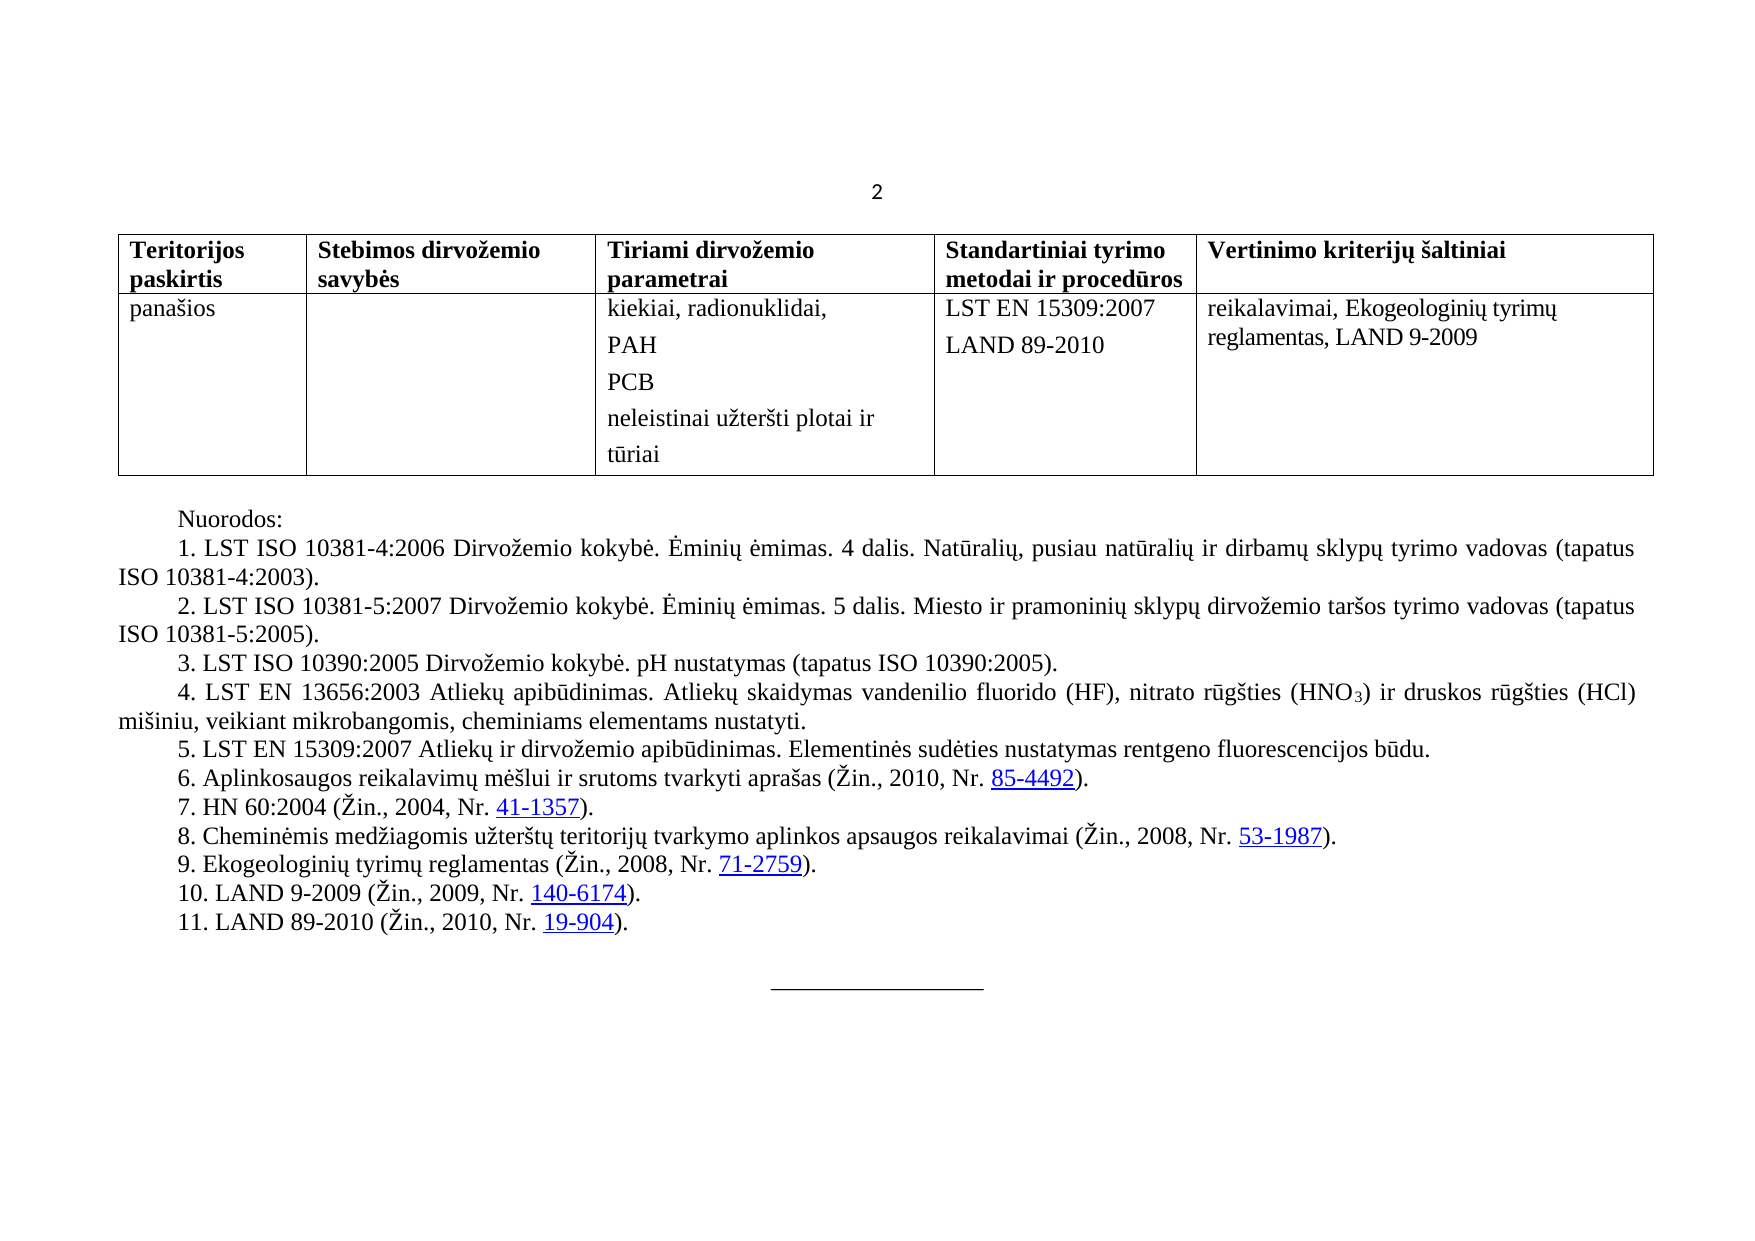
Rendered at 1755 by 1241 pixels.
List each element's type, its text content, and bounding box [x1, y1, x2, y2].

text 8. Cheminėmis medžiagomis užterštų teritorijų tvarkymo aplinkos apsaugos reikalavimai (Žin., 2008, Nr. 53-1987). [118, 821, 1636, 849]
text _________________ [118, 964, 1636, 993]
text 2. LST ISO 10381-5:2007 Dirvožemio kokybė. Ėminių ėmimas. 5 dalis. Miesto ir pramoninių sklypų dirvožemio taršos tyrimo vadovas (tapatus ISO 10381-5:2005). [118, 591, 1636, 648]
table_cell [935, 366, 1196, 402]
text 7. HN 60:2004 (Žin., 2004, Nr. 41-1357). [118, 792, 1636, 821]
table_header Stebimos dirvožemio savybės [307, 235, 595, 292]
table_cell kiekiai, radionuklidai, [596, 294, 934, 329]
table_cell panašios [119, 294, 306, 475]
table_cell LAND 89-2010 [935, 329, 1196, 366]
text 4. LST EN 13656:2003 Atliekų apibūdinimas. Atliekų skaidymas vandenilio fluorido (HF), nitrato rūgšties (HNO3) ir druskos rūgšties (HCl) mišiniu, veikiant mikrobangomis, cheminiams elementams nustatyti. [118, 677, 1636, 734]
text 3. LST ISO 10390:2005 Dirvožemio kokybė. pH nustatymas (tapatus ISO 10390:2005). [118, 648, 1636, 677]
table_cell PCB [596, 366, 934, 402]
text 1. LST ISO 10381-4:2006 Dirvožemio kokybė. Ėminių ėmimas. 4 dalis. Natūralių, pusiau natūralių ir dirbamų sklypų tyrimo vadovas (tapatus ISO 10381-4:2003). [118, 533, 1636, 591]
text 9. Ekogeologinių tyrimų reglamentas (Žin., 2008, Nr. 71-2759). [118, 849, 1636, 878]
table_header Teritorijos paskirtis [119, 235, 306, 292]
table_cell neleistinai užteršti plotai ir tūriai [596, 403, 934, 475]
table_cell reikalavimai, Ekogeologinių tyrimų reglamentas, LAND 9-2009 [1197, 294, 1653, 475]
text 11. LAND 89-2010 (Žin., 2010, Nr. 19-904). [118, 907, 1636, 936]
text 10. LAND 9-2009 (Žin., 2009, Nr. 140-6174). [118, 878, 1636, 907]
table_cell [307, 294, 595, 475]
table_header Tiriami dirvožemio parametrai [596, 235, 934, 292]
table_cell PAH [596, 329, 934, 366]
text 6. Aplinkosaugos reikalavimų mėšlui ir srutoms tvarkyti aprašas (Žin., 2010, Nr. 85-4492). [118, 763, 1636, 792]
text 5. LST EN 15309:2007 Atliekų ir dirvožemio apibūdinimas. Elementinės sudėties nustatymas rentgeno fluorescencijos būdu. [118, 734, 1636, 763]
text Nuorodos: [118, 504, 1636, 533]
table_header Vertinimo kriterijų šaltiniai [1197, 235, 1653, 292]
table_cell [935, 403, 1196, 475]
table_header Standartiniai tyrimo metodai ir procedūros [935, 235, 1196, 292]
table_cell LST EN 15309:2007 [935, 294, 1196, 329]
